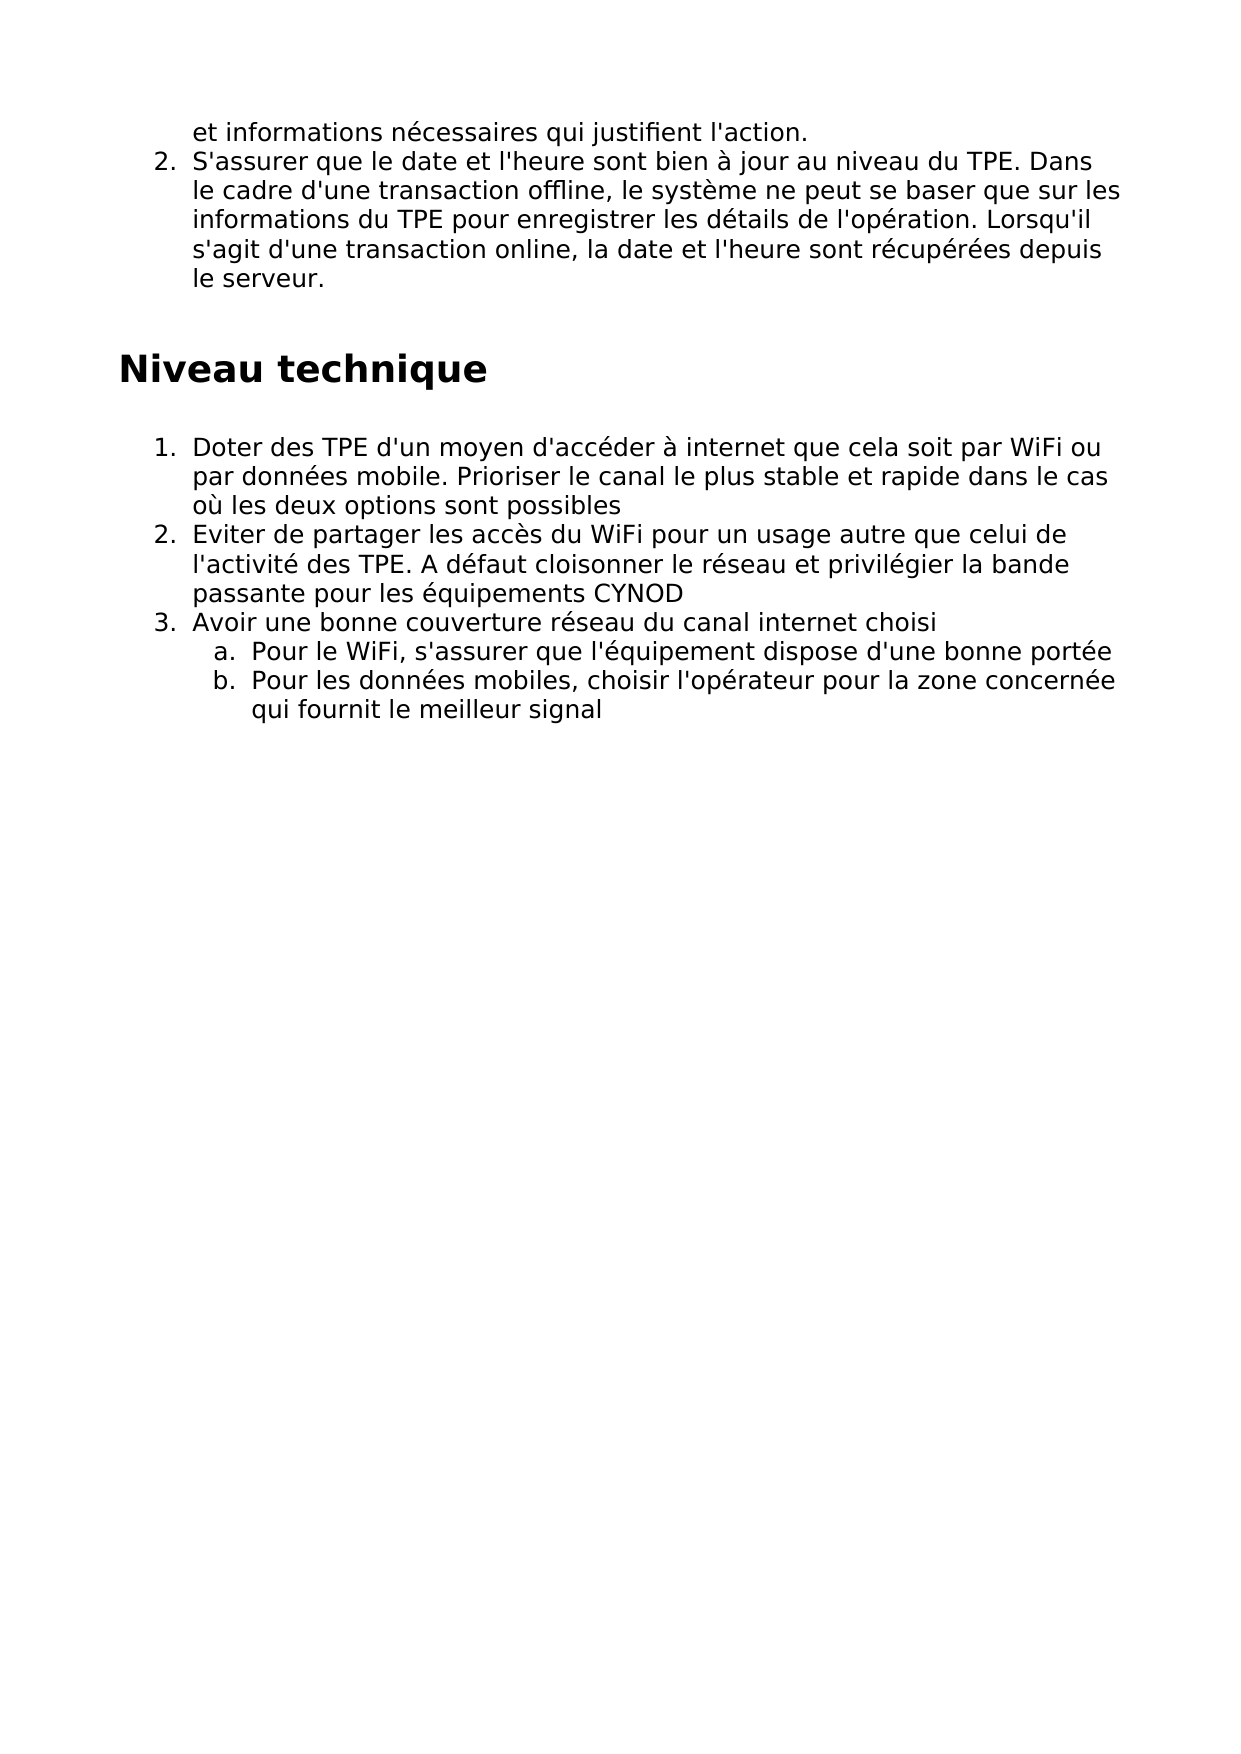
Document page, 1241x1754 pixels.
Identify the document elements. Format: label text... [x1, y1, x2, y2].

list Pour les données mobiles, choisir l'opérateur pour la zone concernée qui fournit le meilleur signal [236, 667, 1122, 725]
list Eviter de partager les accès du WiFi pour un usage autre que celui de l'activité des TPE. A défaut cloisonner le réseau et privilégier la bande passante pour les équipements CYNOD [177, 521, 1122, 608]
list S'assurer que le date et l'heure sont bien à jour au niveau du TPE. Dans le cadre d'une transaction offline, le système ne peut se baser que sur les informations du TPE pour enregistrer les détails de l'opération. Lorsqu'il s'agit d'une transaction online, la date et l'heure sont récupérées depuis le serveur. [177, 147, 1122, 293]
list Doter des TPE d'un moyen d'accéder à internet que cela soit par WiFi ou par données mobile. Prioriser le canal le plus stable et rapide dans le cas où les deux options sont possibles [177, 433, 1122, 521]
list Avoir une bonne couverture réseau du canal internet choisi [177, 608, 1122, 637]
list Pour le WiFi, s'assurer que l'équipement dispose d'une bonne portée [236, 637, 1122, 667]
subtitle Niveau technique [118, 348, 1122, 391]
list et informations nécessaires qui justifient l'action. [177, 118, 1122, 147]
